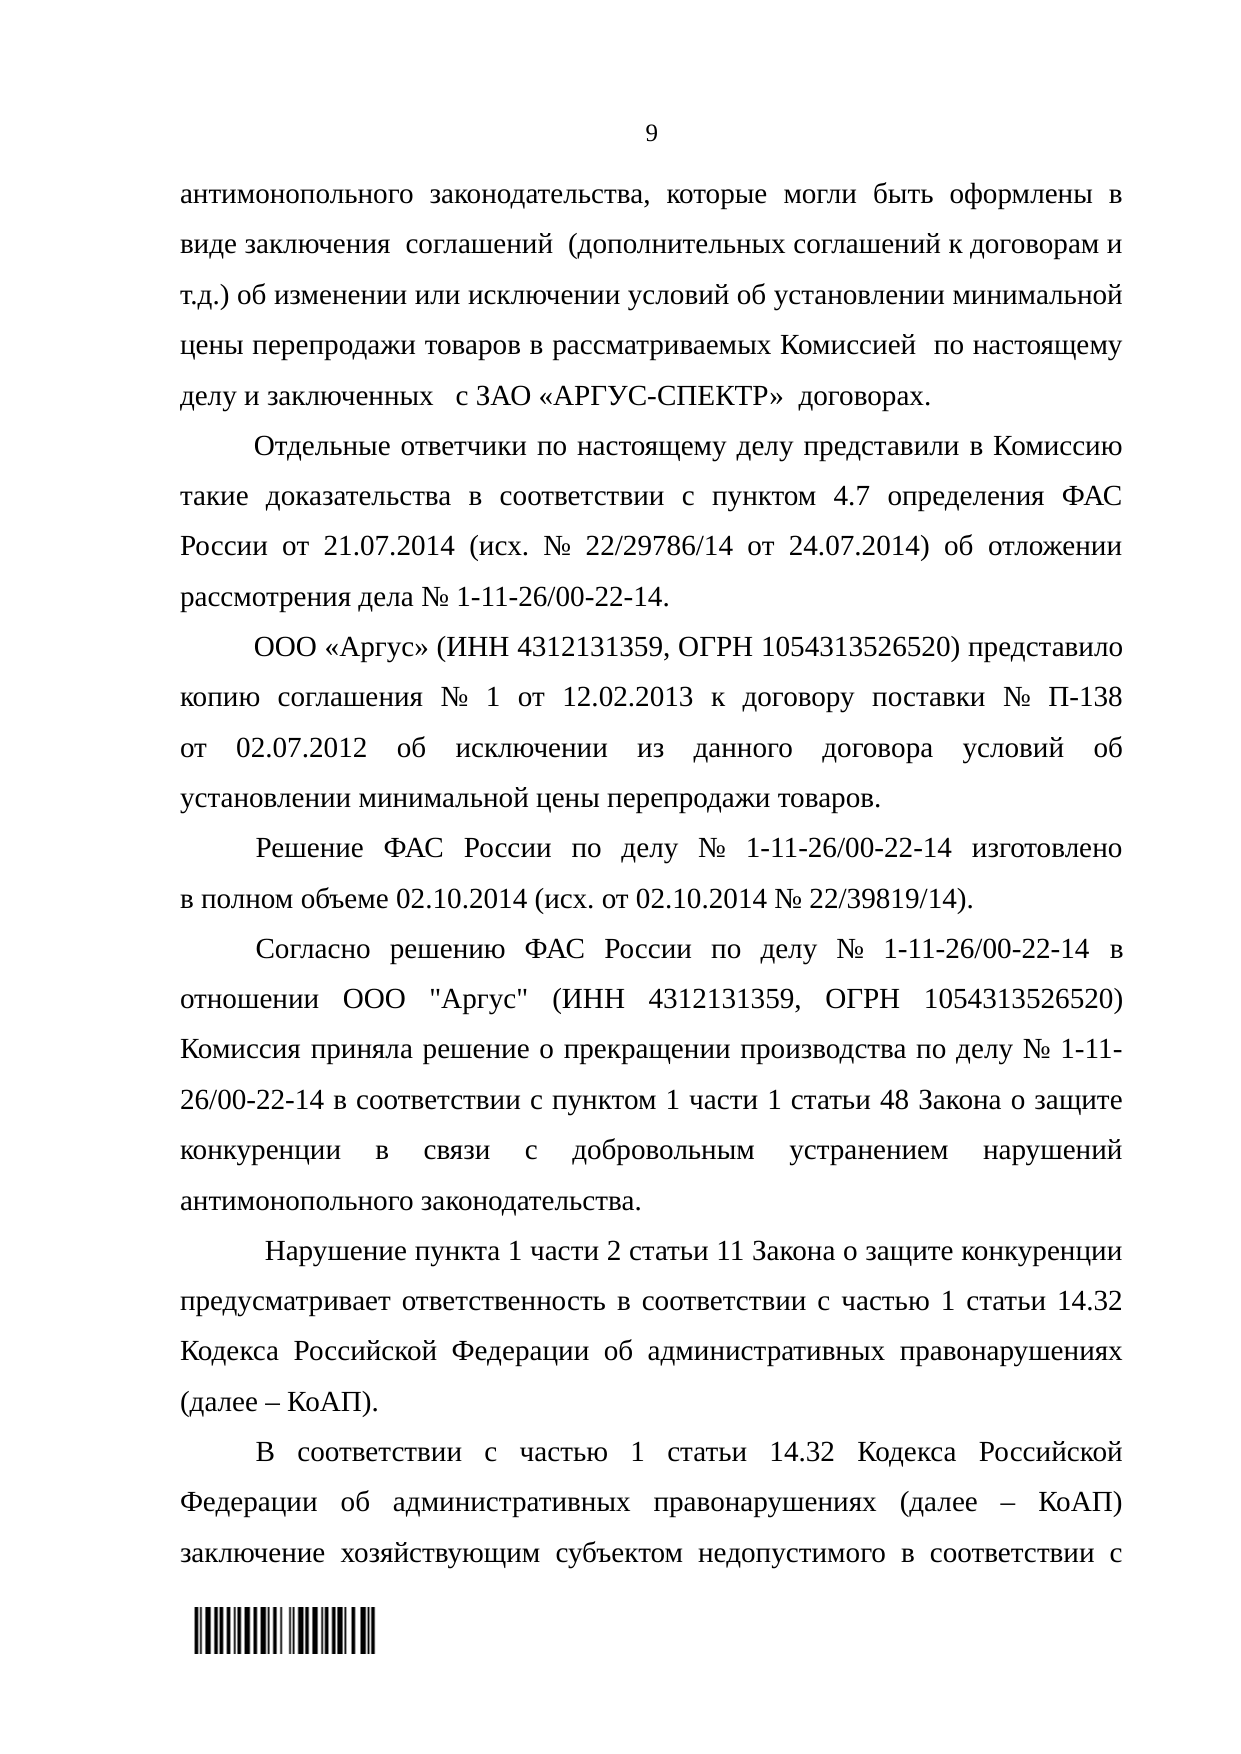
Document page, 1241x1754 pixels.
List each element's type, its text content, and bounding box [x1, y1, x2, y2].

text ООО «Аргус» (ИНН 4312131359, ОГРН 1054313526520) представило копию соглашения № 1 от 12.02.2013 к договору поставки № П-138 от 02.07.2012 об исключении из данного договора условий об установлении минимальной цены перепродажи товаров. [180, 629, 1123, 814]
text В соответствии с частью 1 статьи 14.32 Кодекса Российской Федерации об административных правонарушениях (далее – КоАП) заключение хозяйствующим субъектом недопустимого в соответствии с [180, 1434, 1123, 1568]
text Решение ФАС России по делу № 1-11-26/00-22-14 изготовлено в полном объеме 02.10.2014 (исх. от 02.10.2014 № 22/39819/14). [180, 830, 1123, 914]
text Согласно решению ФАС России по делу № 1-11-26/00-22-14 в отношении ООО "Аргус" (ИНН 4312131359, ОГРН 1054313526520) Комиссия приняла решение о прекращении производства по делу № 1-11-26/00-22-14 в соответствии с пунктом 1 части 1 статьи 48 Закона о защите конкуренции в связи с добровольным устранением нарушений антимонопольного законодательства. [180, 931, 1123, 1216]
text антимонопольного законодательства, которые могли быть оформлены в виде заключения соглашений (дополнительных соглашений к договорам и т.д.) об изменении или исключении условий об установлении минимальной цены перепродажи товаров в рассматриваемых Комиссией по настоящему делу и заключенных с ЗАО «АРГУС-СПЕКТР» договорах. [180, 176, 1123, 411]
text Отдельные ответчики по настоящему делу представили в Комиссию такие доказательства в соответствии с пунктом 4.7 определения ФАС России от 21.07.2014 (исх. № 22/29786/14 от 24.07.2014) об отложении рассмотрения дела № 1-11-26/00-22-14. [180, 428, 1123, 612]
text Нарушение пункта 1 части 2 статьи 11 Закона о защите конкуренции предусматривает ответственность в соответствии с частью 1 статьи 14.32 Кодекса Российской Федерации об административных правонарушениях (далее – КоАП). [180, 1233, 1123, 1417]
picture [179, 1607, 393, 1654]
